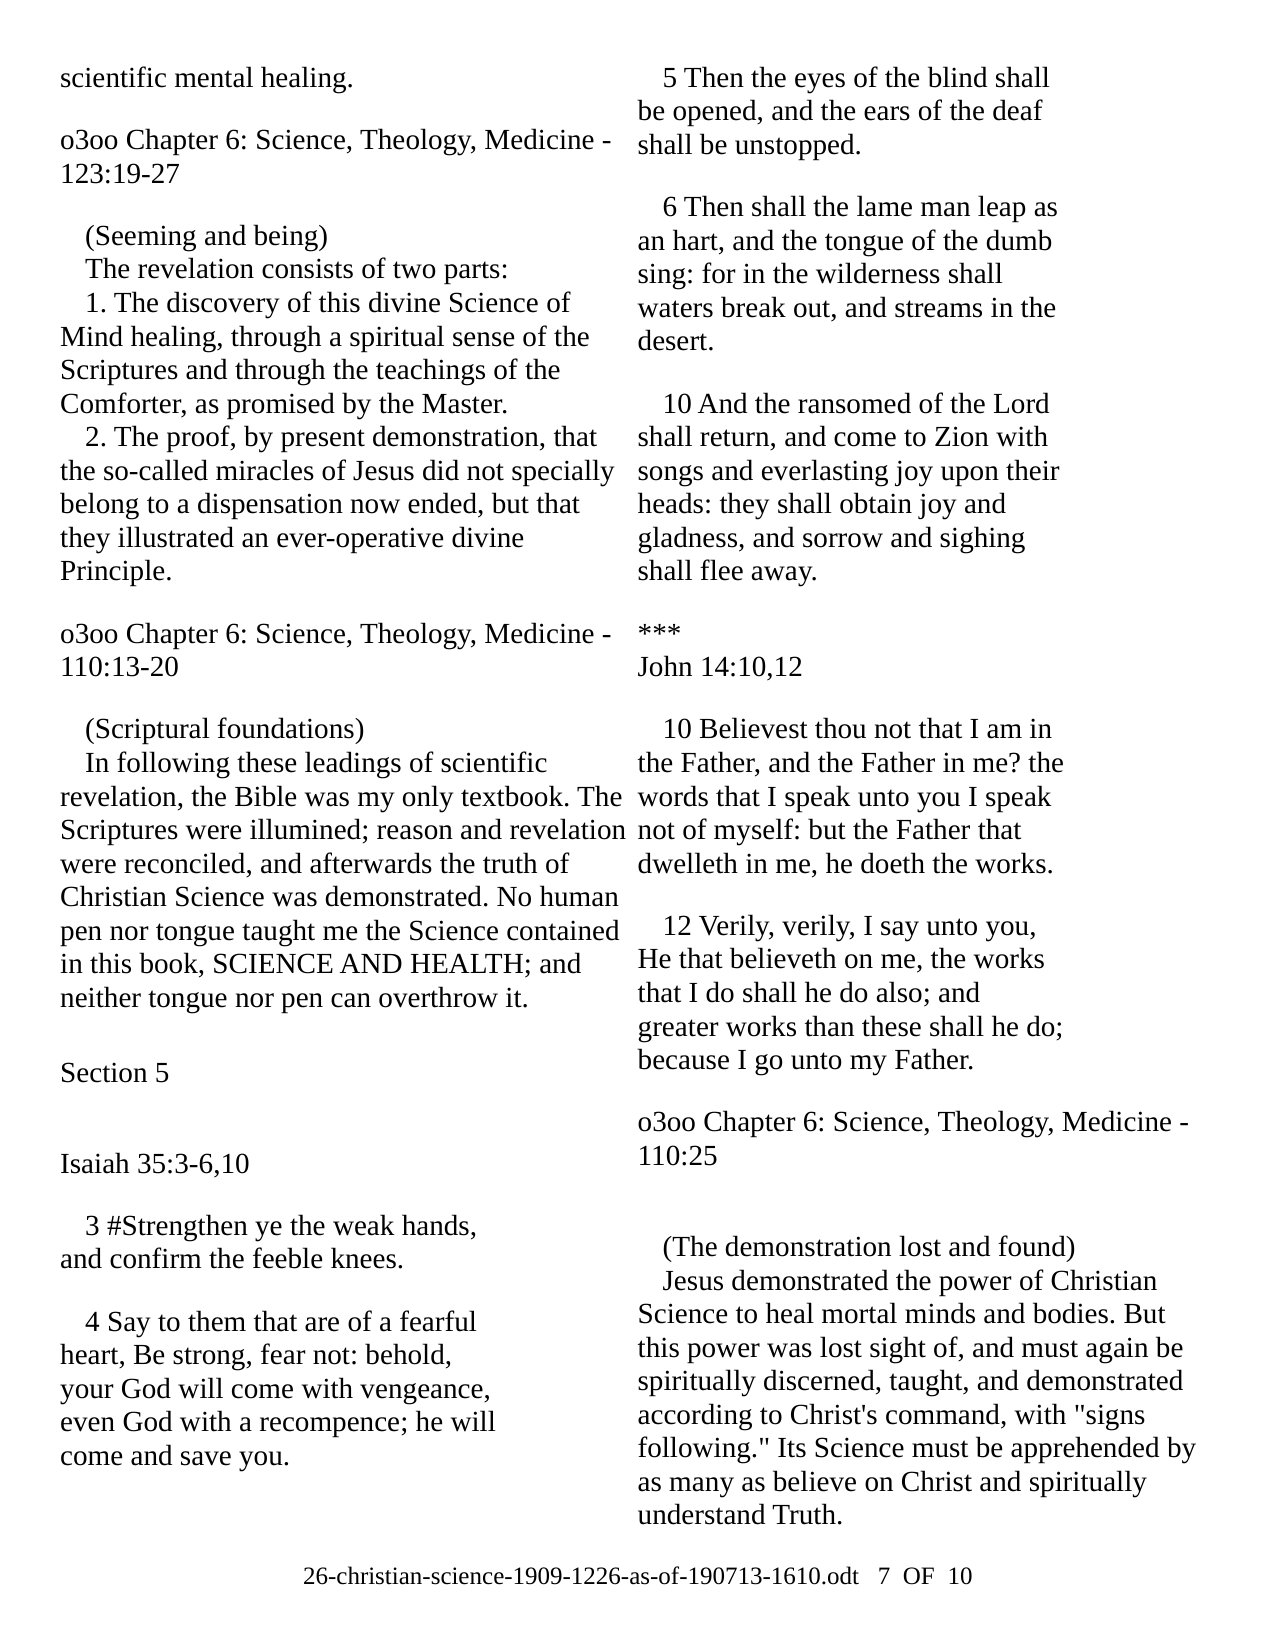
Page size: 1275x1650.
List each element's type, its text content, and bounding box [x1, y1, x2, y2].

text Haggai 2:5-7,9 5 According to the word that I covenanted with you when ye came out of Egypt, so my spirit remaineth among you: fear ye not. 6 For thus saith the Lord of hosts; Yet once, it is a little while, and I will shake the heavens, and the earth, and the sea, and the dry land; 7 And I will shake all nations, and the desire of all nations shall come: and I will fill this house with glory, saith the Lord of hosts. 9 The glory of this latter house shall be greater than of the former, saith the Lord of hosts: and in this place will I give peace, saith the Lord of hosts. *** I Peter 1:3-5,10-13 3 Blessed be the God and Father of our Lord Jesus Christ, which according to his abundant mercy hath begotten us again unto a lively hope by the resurrection of Jesus Christ from the dead, 4 To an inheritance incorruptible, and undefiled, and that fadeth not away, reserved in heaven for you, 5 Who are kept by the power of God through faith unto salvation ready to be revealed in the last time. 10 Of which salvation the prophets have inquired and searched diligently, who prophesied of the grace that should come unto you: 11 Searching what, or what manner of time the Spirit of Christ which was in them did signify, when it testified beforehand the sufferings of Christ, and the glory that should follow. 12 Unto whom it was revealed, that not unto themselves, but unto us they did minister the things, which are now reported unto you by them that have preached the gospel unto you with the Holy Ghost sent down from heaven; which things the angels desire to look into. 13 Wherefore gird up the loins of your mind, be sober, and hope to the end for the grace that is to be brought unto you at the revelation of Jesus Christ; 1ooo Chapter 4: Christian Science versus Spiritualism - 70:2-5 (The infinite one Spirit) The testimony of the corporeal senses cannot inform us what is real and what is delusive, but the revelations of Christian Science unlock the treasures of Truth. o3oo Chapter 6: Science, Theology, Medicine - 109:16-24 (Solitary research) I knew the Principle of all harmonious Mind-action to be God, and that cures were produced in primitive Christian healing by holy, uplifting faith; but I must know the Science of this healing, and I won my way to absolute conclusions through divine revelation, reason, and demonstration. The revelation of Truth in the understanding came to me gradually and apparently through divine power. o3oo Chapter 6: Science, Theology, Medicine - 107:3 (Christian Science discovered) God had been graciously preparing me during many years for the reception of this final revelation of the absolute divine Principle of scientific mental healing. o3oo Chapter 6: Science, Theology, Medicine - 123:19-27 (Seeming and being) The revelation consists of two parts: 1. The discovery of this divine Science of Mind healing, through a spiritual sense of the Scriptures and through the teachings of the Comforter, as promised by the Master. 2. The proof, by present demonstration, that the so-called miracles of Jesus did not specially belong to a dispensation now ended, but that they illustrated an ever-operative divine Principle. o3oo Chapter 6: Science, Theology, Medicine - 110:13-20 (Scriptural foundations) In following these leadings of scientific revelation, the Bible was my only textbook. The Scriptures were illumined; reason and revelation were reconciled, and afterwards the truth of Christian Science was demonstrated. No human pen nor tongue taught me the Science contained in this book, SCIENCE AND HEALTH; and neither tongue nor pen can overthrow it. [60, 60, 637, 1013]
text Section 5 [60, 1055, 637, 1088]
text Isaiah 35:3-6,10 3 #Strengthen ye the weak hands, and confirm the feeble knees. 4 Say to them that are of a fearful heart, Be strong, fear not: behold, your God will come with vengeance, even God with a recompence; he will come and save you. 5 Then the eyes of the blind shall be opened, and the ears of the deaf shall be unstopped. 6 Then shall the lame man leap as an hart, and the tongue of the dumb sing: for in the wilderness shall waters break out, and streams in the desert. 10 And the ransomed of the Lord shall return, and come to Zion with songs and everlasting joy upon their heads: they shall obtain joy and gladness, and sorrow and sighing shall flee away. *** John 14:10,12 10 Believest thou not that I am in the Father, and the Father in me? the words that I speak unto you I speak not of myself: but the Father that dwelleth in me, he doeth the works. 12 Verily, verily, I say unto you, He that believeth on me, the works that I do shall he do also; and greater works than these shall he do; because I go unto my Father. o3oo Chapter 6: Science, Theology, Medicine - 110:25 (The demonstration lost and found) Jesus demonstrated the power of Christian Science to heal mortal minds and bodies. But this power was lost sight of, and must again be spiritually discerned, taught, and demonstrated according to Christ's command, with "signs following." Its Science must be apprehended by as many as believe on Christ and spiritually understand Truth. oo2o Chapter 11: Some Objections Answered - 345:17 (Contradictions not found) One who understands Christian Science can heal the sick on the divine Principle of Christian Science, and this practical proof is the only feasible evidence that one does understand this Science. ooo4 Chapter 13: Teaching Christian Science - 462:1 (Rapidity of assimilation) Some individuals assimilate truth more readily than others, but any student, who adheres to the divine rules of Christian Science and imbibes the spirit of Christ, can demonstrate Christian Science, cast out error, heal the sick, and add continually to his store of spiritual understanding, potency, enlightenment, and success. 1ooo Chapter 4: Christian Science versus Spiritualism - 98:12-21 (Spiritual foreshadowings) Creeds, doctrines, and human hypotheses do not express Christian Science; much less can they demonstrate it. (Revelation of Science) Beyond the frail premises of human beliefs, above the loosening grasp of creeds, the demonstration of Christian Mind-healing stands a revealed and practical Science. It is imperious throughout all ages as Christ's revelation of Truth, of Life, and of Love, which remains inviolate for every man to understand and to practise. [60, 60, 1215, 1531]
